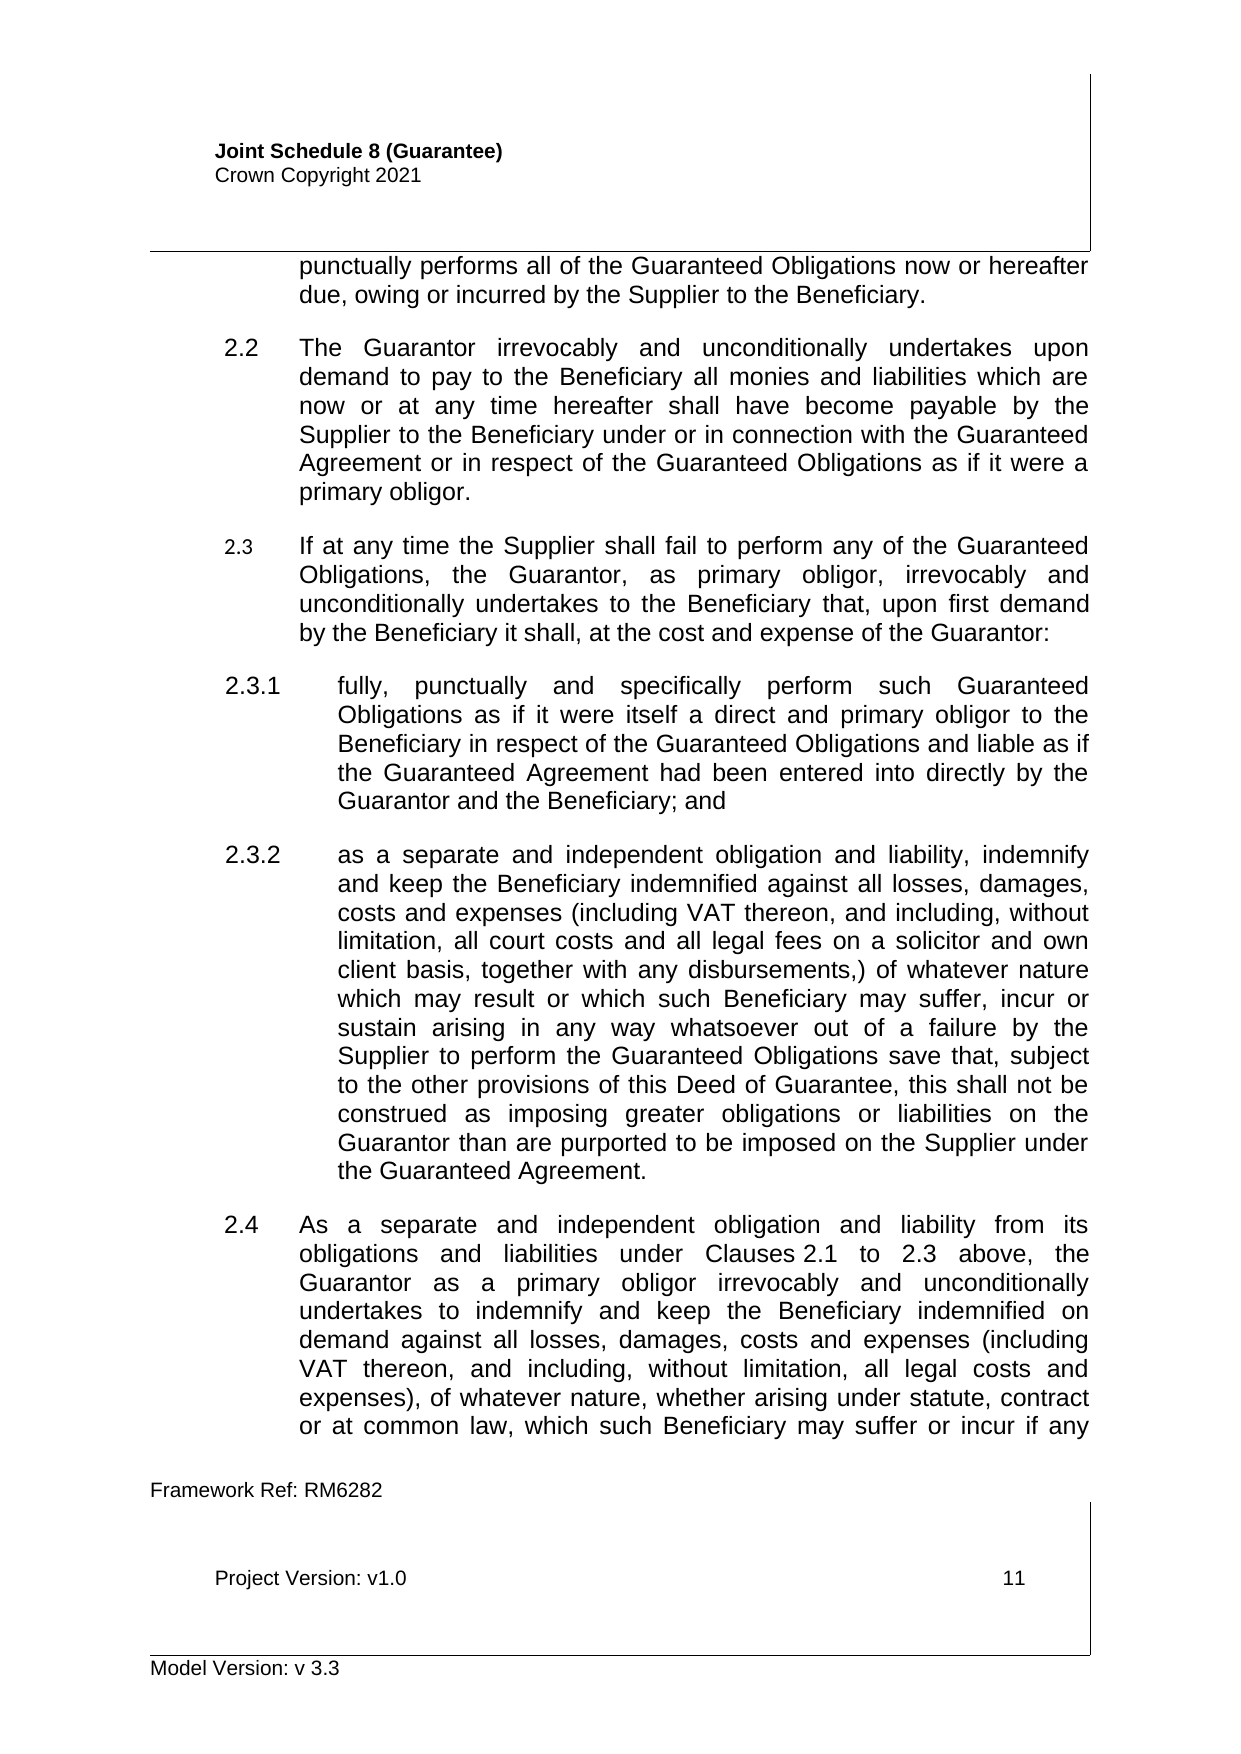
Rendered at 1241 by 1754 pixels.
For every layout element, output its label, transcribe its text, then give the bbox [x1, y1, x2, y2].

subtitle The Guarantor irrevocably and unconditionally undertakes upon demand to pay to the Beneficiary all monies and liabilities which are now or at any time hereafter shall have become payable by the Supplier to the Beneficiary under or in connection with the Guaranteed Agreement or in respect of the Guaranteed Obligations as if it were a primary obligor. [224, 333, 1090, 506]
subtitle punctually performs all of the Guaranteed Obligations now or hereafter due, owing or incurred by the Supplier to the Beneficiary. [224, 251, 1090, 308]
subtitle If at any time the Supplier shall fail to perform any of the Guaranteed Obligations, the Guarantor, as primary obligor, irrevocably and unconditionally undertakes to the Beneficiary that, upon first demand by the Beneficiary it shall, at the cost and expense of the Guarantor: [224, 531, 1090, 646]
subtitle as a separate and independent obligation and liability, indemnify and keep the Beneficiary indemnified against all losses, damages, costs and expenses (including VAT thereon, and including, without limitation, all court costs and all legal fees on a solicitor and own client basis, together with any disbursements,) of whatever nature which may result or which such Beneficiary may suffer, incur or sustain arising in any way whatsoever out of a failure by the Supplier to perform the Guaranteed Obligations save that, subject to the other provisions of this Deed of Guarantee, this shall not be construed as imposing greater obligations or liabilities on the Guarantor than are purported to be imposed on the Supplier under the Guaranteed Agreement. [225, 840, 1090, 1185]
subtitle As a separate and independent obligation and liability from its obligations and liabilities under Clauses 2.1 to 2.3 above, the Guarantor as a primary obligor irrevocably and unconditionally undertakes to indemnify and keep the Beneficiary indemnified on demand against all losses, damages, costs and expenses (including VAT thereon, and including, without limitation, all legal costs and expenses), of whatever nature, whether arising under statute, contract or at common law, which such Beneficiary may suffer or incur if any [224, 1210, 1090, 1440]
subtitle fully, punctually and specifically perform such Guaranteed Obligations as if it were itself a direct and primary obligor to the Beneficiary in respect of the Guaranteed Obligations and liable as if the Guaranteed Agreement had been entered into directly by the Guarantor and the Beneficiary; and [225, 671, 1090, 815]
